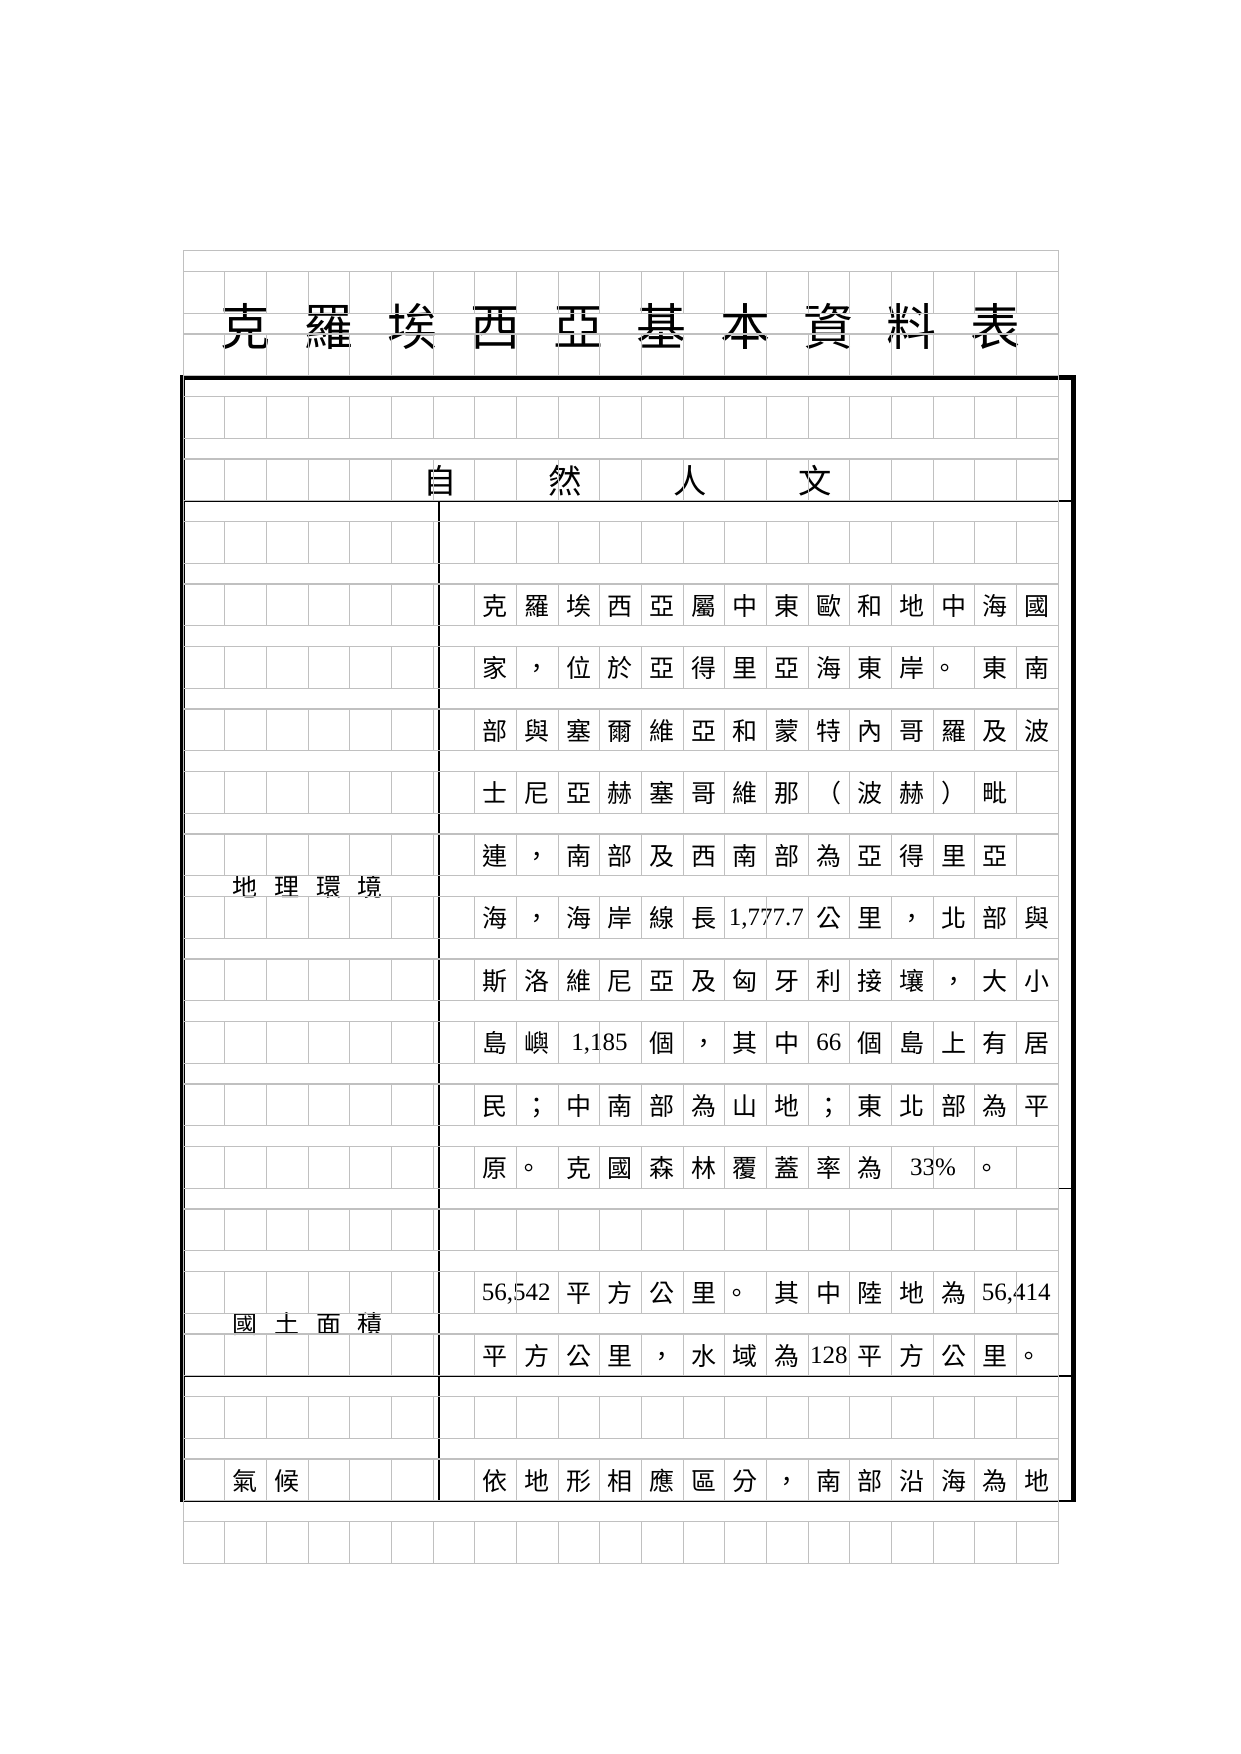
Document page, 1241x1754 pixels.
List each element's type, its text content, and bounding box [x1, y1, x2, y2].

table_cell 地理環境 [225, 897, 266, 938]
text 克羅埃西亞基本資料表 [767, 335, 808, 375]
table_cell 56,542平方公里。其中陸地為56,414平方公里，水域為128平方公里。 [642, 1335, 683, 1375]
table_cell 克羅埃西亞屬中東歐和地中海國家，位於亞得里亞海東岸。東南部與塞爾維亞和蒙特內哥羅及波士尼亞赫塞哥維那（波赫）毗連，南部及西南部為亞得里亞海，海岸線長1,777.7公里，北部與斯洛維尼亞及匈牙利接壤，大小島嶼1,185個，其中66個島上有居民；中南部為山地；東北部為平原。克國森林覆蓋率為33%。 [440, 502, 1058, 521]
table_cell 克羅埃西亞屬中東歐和地中海國家，位於亞得里亞海東岸。東南部與塞爾維亞和蒙特內哥羅及波士尼亞赫塞哥維那（波赫）毗連，南部及西南部為亞得里亞海，海岸線長1,777.7公里，北部與斯洛維尼亞及匈牙利接壤，大小島嶼1,185個，其中66個島上有居民；中南部為山地；東北部為平原。克國森林覆蓋率為33%。 [440, 876, 1058, 896]
table_cell 依地形相應區分，南部沿海為地中海型氣候、中部山區為山地氣候、北部為溫帶大陸性氣候。 [975, 1460, 1016, 1500]
table_header 自 然 人 文 [934, 460, 974, 500]
text 克羅埃西亞基本資料表 [642, 272, 683, 313]
table_cell 地理環境 [225, 522, 266, 563]
text 克羅埃西亞基本資料表 [350, 272, 391, 313]
table_cell 依地形相應區分，南部沿海為地中海型氣候、中部山區為山地氣候、北部為溫帶大陸性氣候。 [934, 1397, 974, 1438]
text 克羅埃西亞基本資料表 [850, 272, 891, 313]
table_cell 56,542平方公里。其中陸地為56,414平方公里，水域為128平方公里。 [850, 1272, 891, 1313]
table_cell 56,542平方公里。其中陸地為56,414平方公里，水域為128平方公里。 [809, 1335, 849, 1375]
table_header 自 然 人 文 [809, 473, 822, 484]
table_cell 地理環境 [434, 585, 438, 625]
table_cell 地理環境 [185, 772, 224, 813]
table_cell 56,542平方公里。其中陸地為56,414平方公里，水域為128平方公里。 [684, 1210, 724, 1250]
text 克羅埃西亞基本資料表 [309, 335, 349, 375]
text 克羅埃西亞基本資料表 [559, 272, 599, 306]
text 克羅埃西亞基本資料表 [934, 272, 974, 313]
table_cell 依地形相應區分，南部沿海為地中海型氣候、中部山區為山地氣候、北部為溫帶大陸性氣候。 [725, 1397, 766, 1438]
table_cell 依地形相應區分，南部沿海為地中海型氣候、中部山區為山地氣候、北部為溫帶大陸性氣候。 [975, 1397, 1016, 1438]
table_cell 56,542平方公里。其中陸地為56,414平方公里，水域為128平方公里。 [600, 1335, 641, 1375]
text 克羅埃西亞基本資料表 [997, 314, 1058, 333]
table_cell 國土面積 [185, 1210, 224, 1250]
text 克羅埃西亞基本資料表 [475, 272, 516, 306]
table_cell 56,542平方公里。其中陸地為56,414平方公里，水域為128平方公里。 [809, 1272, 849, 1313]
table_cell 國土面積 [267, 1272, 308, 1313]
table_cell 依地形相應區分，南部沿海為地中海型氣候、中部山區為山地氣候、北部為溫帶大陸性氣候。 [850, 1460, 891, 1500]
table_header 自 然 人 文 [392, 460, 433, 500]
table_cell 56,542平方公里。其中陸地為56,414平方公里，水域為128平方公里。 [975, 1335, 1016, 1375]
table_cell [434, 1460, 438, 1500]
table_cell 56,542平方公里。其中陸地為56,414平方公里，水域為128平方公里。 [892, 1210, 933, 1250]
table_header 自 然 人 文 [350, 460, 391, 500]
table_cell 國土面積 [267, 1335, 308, 1375]
text 克羅埃西亞基本資料表 [399, 314, 418, 333]
text 克羅埃西亞基本資料表 [934, 335, 974, 375]
table_header 自 然 人 文 [809, 397, 849, 438]
table_cell 56,542平方公里。其中陸地為56,414平方公里，水域為128平方公里。 [767, 1210, 808, 1250]
table_cell 地理環境 [267, 1085, 308, 1125]
table_cell 地理環境 [392, 1085, 433, 1125]
table_cell 國土面積 [434, 1210, 438, 1250]
table_cell 56,542平方公里。其中陸地為56,414平方公里，水域為128平方公里。 [1017, 1272, 1058, 1313]
table_cell 地理環境 [434, 522, 438, 563]
table_header 自 然 人 文 [684, 460, 724, 500]
table_cell 56,542平方公里。其中陸地為56,414平方公里，水域為128平方公里。 [892, 1335, 933, 1375]
table_cell 地理環境 [185, 1126, 438, 1146]
table_cell [350, 1460, 391, 1500]
table_cell 地理環境 [309, 522, 349, 563]
table_cell 地理環境 [267, 1147, 308, 1188]
table_cell 56,542平方公里。其中陸地為56,414平方公里，水域為128平方公里。 [559, 1272, 599, 1313]
table_header 自 然 人 文 [725, 460, 766, 500]
table_cell 地理環境 [225, 710, 266, 750]
table_cell 地理環境 [225, 1147, 266, 1188]
table_header 自 然 人 文 [767, 460, 808, 500]
table_cell 56,542平方公里。其中陸地為56,414平方公里，水域為128平方公里。 [642, 1210, 683, 1250]
table_cell 依地形相應區分，南部沿海為地中海型氣候、中部山區為山地氣候、北部為溫帶大陸性氣候。 [767, 1397, 808, 1438]
table_cell 56,542平方公里。其中陸地為56,414平方公里，水域為128平方公里。 [684, 1272, 724, 1313]
table_cell 國土面積 [392, 1210, 433, 1250]
table_cell 地理環境 [350, 897, 391, 938]
text 克羅埃西亞基本資料表 [184, 251, 1058, 271]
table_header 自 然 人 文 [600, 460, 641, 500]
table_cell 依地形相應區分，南部沿海為地中海型氣候、中部山區為山地氣候、北部為溫帶大陸性氣候。 [475, 1397, 516, 1438]
table_cell [185, 1377, 438, 1396]
table_cell 地理環境 [185, 710, 224, 750]
table_cell 地理環境 [434, 897, 438, 938]
table_cell [350, 1397, 391, 1438]
table_cell 地理環境 [225, 835, 266, 875]
table_header 自 然 人 文 [559, 397, 599, 438]
table_header 自 然 人 文 [809, 460, 849, 500]
table_cell 依地形相應區分，南部沿海為地中海型氣候、中部山區為山地氣候、北部為溫帶大陸性氣候。 [600, 1460, 641, 1500]
table_cell 國土面積 [185, 1314, 234, 1333]
text 克羅埃西亞基本資料表 [1017, 272, 1058, 313]
text 克羅埃西亞基本資料表 [809, 341, 849, 375]
table_cell 56,542平方公里。其中陸地為56,414平方公里，水域為128平方公里。 [475, 1272, 516, 1313]
table_cell 地理環境 [392, 960, 433, 1000]
table_cell 56,542平方公里。其中陸地為56,414平方公里，水域為128平方公里。 [440, 1272, 474, 1313]
table_cell 克羅埃西亞屬中東歐和地中海國家，位於亞得里亞海東岸。東南部與塞爾維亞和蒙特內哥羅及波士尼亞赫塞哥維那（波赫）毗連，南部及西南部為亞得里亞海，海岸線長1,777.7公里，北部與斯洛維尼亞及匈牙利接壤，大小島嶼1,185個，其中66個島上有居民；中南部為山地；東北部為平原。克國森林覆蓋率為33%。 [440, 814, 1058, 833]
table_cell 地理環境 [185, 585, 224, 625]
table_cell 56,542平方公里。其中陸地為56,414平方公里，水域為128平方公里。 [559, 1335, 599, 1375]
table_cell 地理環境 [225, 960, 266, 1000]
text 克羅埃西亞基本資料表 [809, 272, 849, 313]
table_cell [225, 1397, 266, 1438]
table_cell 國土面積 [225, 1210, 266, 1250]
table_cell 克羅埃西亞屬中東歐和地中海國家，位於亞得里亞海東岸。東南部與塞爾維亞和蒙特內哥羅及波士尼亞赫塞哥維那（波赫）毗連，南部及西南部為亞得里亞海，海岸線長1,777.7公里，北部與斯洛維尼亞及匈牙利接壤，大小島嶼1,185個，其中66個島上有居民；中南部為山地；東北部為平原。克國森林覆蓋率為33%。 [440, 1001, 1058, 1021]
table_cell 地理環境 [350, 1147, 391, 1188]
text 克羅埃西亞基本資料表 [975, 335, 1016, 375]
table_cell 克羅埃西亞屬中東歐和地中海國家，位於亞得里亞海東岸。東南部與塞爾維亞和蒙特內哥羅及波士尼亞赫塞哥維那（波赫）毗連，南部及西南部為亞得里亞海，海岸線長1,777.7公里，北部與斯洛維尼亞及匈牙利接壤，大小島嶼1,185個，其中66個島上有居民；中南部為山地；東北部為平原。克國森林覆蓋率為33%。 [440, 564, 1058, 583]
table_cell [185, 1397, 224, 1438]
table_cell 地理環境 [185, 1022, 224, 1063]
table_cell 地理環境 [350, 1085, 391, 1125]
table_cell 地理環境 [392, 772, 433, 813]
table_cell 依地形相應區分，南部沿海為地中海型氣候、中部山區為山地氣候、北部為溫帶大陸性氣候。 [1017, 1397, 1058, 1438]
table_cell 56,542平方公里。其中陸地為56,414平方公里，水域為128平方公里。 [440, 1314, 1058, 1333]
table_cell 56,542平方公里。其中陸地為56,414平方公里，水域為128平方公里。 [1017, 1210, 1058, 1250]
table_cell 地理環境 [350, 772, 391, 813]
table_cell 地理環境 [392, 1022, 433, 1063]
table_cell 地理環境 [350, 835, 391, 875]
table_cell 56,542平方公里。其中陸地為56,414平方公里，水域為128平方公里。 [809, 1210, 849, 1250]
table_cell 地理環境 [185, 1147, 224, 1188]
table_cell [434, 1397, 438, 1438]
table_cell 依地形相應區分，南部沿海為地中海型氣候、中部山區為山地氣候、北部為溫帶大陸性氣候。 [767, 1460, 808, 1500]
text 克羅埃西亞基本資料表 [502, 314, 570, 333]
table_cell 依地形相應區分，南部沿海為地中海型氣候、中部山區為山地氣候、北部為溫帶大陸性氣候。 [517, 1397, 558, 1438]
text 克羅埃西亞基本資料表 [684, 272, 724, 313]
table_cell [185, 1439, 438, 1458]
table_cell 依地形相應區分，南部沿海為地中海型氣候、中部山區為山地氣候、北部為溫帶大陸性氣候。 [684, 1460, 724, 1500]
table_cell 地理環境 [350, 710, 391, 750]
table_cell 地理環境 [185, 689, 438, 708]
table_header 自 然 人 文 [559, 460, 599, 500]
table_header 自 然 人 文 [475, 397, 516, 438]
text 克羅埃西亞基本資料表 [267, 272, 308, 313]
table_cell 地理環境 [309, 585, 349, 625]
text 克羅埃西亞基本資料表 [225, 335, 266, 375]
text 克羅埃西亞基本資料表 [392, 335, 433, 375]
table_cell 國土面積 [255, 1314, 285, 1333]
text 克羅埃西亞基本資料表 [475, 335, 516, 375]
table_cell 56,542平方公里。其中陸地為56,414平方公里，水域為128平方公里。 [1059, 1189, 1071, 1375]
table_cell 地理環境 [392, 897, 433, 938]
table_header 自 然 人 文 [225, 397, 266, 438]
table_header 自 然 人 文 [850, 397, 891, 438]
table_cell 地理環境 [267, 585, 308, 625]
table_header 自 然 人 文 [642, 460, 683, 500]
table_cell 依地形相應區分，南部沿海為地中海型氣候、中部山區為山地氣候、北部為溫帶大陸性氣候。 [475, 1460, 516, 1500]
text 克羅埃西亞基本資料表 [767, 272, 808, 313]
text 克羅埃西亞基本資料表 [642, 335, 683, 375]
table_cell 地理環境 [185, 564, 438, 583]
table_header 自 然 人 文 [725, 397, 766, 438]
table_cell 地理環境 [185, 502, 438, 521]
text 克羅埃西亞基本資料表 [1017, 335, 1058, 375]
table_cell 地理環境 [267, 897, 308, 938]
table_cell 地理環境 [185, 1001, 438, 1021]
table_cell 地理環境 [350, 960, 391, 1000]
text 克羅埃西亞基本資料表 [517, 335, 558, 375]
table_header 自 然 人 文 [892, 397, 933, 438]
table_cell 地理環境 [434, 647, 438, 688]
table_cell 依地形相應區分，南部沿海為地中海型氣候、中部山區為山地氣候、北部為溫帶大陸性氣候。 [850, 1397, 891, 1438]
table_cell 56,542平方公里。其中陸地為56,414平方公里，水域為128平方公里。 [725, 1272, 766, 1313]
text 克羅埃西亞基本資料表 [225, 272, 266, 308]
table_cell 依地形相應區分，南部沿海為地中海型氣候、中部山區為山地氣候、北部為溫帶大陸性氣候。 [559, 1397, 599, 1438]
table_cell 國土面積 [309, 1210, 349, 1250]
table_cell 56,542平方公里。其中陸地為56,414平方公里，水域為128平方公里。 [975, 1210, 1016, 1250]
table_cell 依地形相應區分，南部沿海為地中海型氣候、中部山區為山地氣候、北部為溫帶大陸性氣候。 [440, 1460, 474, 1500]
table_cell 地理環境 [434, 1085, 438, 1125]
table_header 自 然 人 文 [850, 460, 891, 500]
table_cell 地理環境 [350, 522, 391, 563]
table_cell 地理環境 [292, 876, 438, 896]
table_cell [267, 1397, 308, 1438]
table_cell 56,542平方公里。其中陸地為56,414平方公里，水域為128平方公里。 [934, 1210, 974, 1250]
table_cell 依地形相應區分，南部沿海為地中海型氣候、中部山區為山地氣候、北部為溫帶大陸性氣候。 [684, 1397, 724, 1438]
table_header 自 然 人 文 [309, 460, 349, 500]
text 克羅埃西亞基本資料表 [434, 272, 474, 313]
table_header 自 然 人 文 [267, 397, 308, 438]
table_cell 地理環境 [225, 1085, 266, 1125]
table_cell 56,542平方公里。其中陸地為56,414平方公里，水域為128平方公里。 [725, 1210, 766, 1250]
table_cell 克羅埃西亞屬中東歐和地中海國家，位於亞得里亞海東岸。東南部與塞爾維亞和蒙特內哥羅及波士尼亞赫塞哥維那（波赫）毗連，南部及西南部為亞得里亞海，海岸線長1,777.7公里，北部與斯洛維尼亞及匈牙利接壤，大小島嶼1,185個，其中66個島上有居民；中南部為山地；東北部為平原。克國森林覆蓋率為33%。 [440, 626, 1058, 646]
table_cell 地理環境 [185, 960, 224, 1000]
table_header 自 然 人 文 [185, 460, 224, 500]
text 克羅埃西亞基本資料表 [600, 335, 641, 375]
table_cell 地理環境 [225, 1022, 266, 1063]
table_header 自 然 人 文 [767, 397, 808, 438]
table_cell 地理環境 [434, 1022, 438, 1063]
table_cell 56,542平方公里。其中陸地為56,414平方公里，水域為128平方公里。 [440, 1335, 474, 1375]
text 克羅埃西亞基本資料表 [673, 314, 738, 333]
table_cell 依地形相應區分，南部沿海為地中海型氣候、中部山區為山地氣候、北部為溫帶大陸性氣候。 [1017, 1460, 1058, 1500]
table_cell 依地形相應區分，南部沿海為地中海型氣候、中部山區為山地氣候、北部為溫帶大陸性氣候。 [809, 1397, 849, 1438]
table_cell 地理環境 [350, 647, 391, 688]
text 克羅埃西亞基本資料表 [517, 272, 558, 313]
table_cell 國土面積 [225, 1335, 266, 1375]
text 克羅埃西亞基本資料表 [267, 335, 308, 375]
text 克羅埃西亞基本資料表 [479, 335, 511, 342]
table_cell 地理環境 [434, 1147, 438, 1188]
table_cell 56,542平方公里。其中陸地為56,414平方公里，水域為128平方公里。 [934, 1335, 974, 1375]
table_cell 地理環境 [392, 585, 433, 625]
table_cell 依地形相應區分，南部沿海為地中海型氣候、中部山區為山地氣候、北部為溫帶大陸性氣候。 [725, 1460, 766, 1500]
text 克羅埃西亞基本資料表 [563, 314, 593, 333]
table_cell 地理環境 [392, 647, 433, 688]
table_cell 地理環境 [185, 751, 438, 771]
table_cell 地理環境 [309, 897, 349, 938]
text 克羅埃西亞基本資料表 [585, 314, 649, 333]
table_cell 地理環境 [185, 814, 438, 833]
table_header 自 然 人 文 [475, 460, 516, 500]
table_cell 地理環境 [309, 710, 349, 750]
table_cell 克羅埃西亞屬中東歐和地中海國家，位於亞得里亞海東岸。東南部與塞爾維亞和蒙特內哥羅及波士尼亞赫塞哥維那（波赫）毗連，南部及西南部為亞得里亞海，海岸線長1,777.7公里，北部與斯洛維尼亞及匈牙利接壤，大小島嶼1,185個，其中66個島上有居民；中南部為山地；東北部為平原。克國森林覆蓋率為33%。 [440, 1126, 1058, 1146]
table_cell 56,542平方公里。其中陸地為56,414平方公里，水域為128平方公里。 [684, 1335, 724, 1375]
table_cell 56,542平方公里。其中陸地為56,414平方公里，水域為128平方公里。 [475, 1335, 516, 1375]
text 克羅埃西亞基本資料表 [892, 335, 933, 375]
text 克羅埃西亞基本資料表 [309, 272, 349, 313]
table_cell 克羅埃西亞屬中東歐和地中海國家，位於亞得里亞海東岸。東南部與塞爾維亞和蒙特內哥羅及波士尼亞赫塞哥維那（波赫）毗連，南部及西南部為亞得里亞海，海岸線長1,777.7公里，北部與斯洛維尼亞及匈牙利接壤，大小島嶼1,185個，其中66個島上有居民；中南部為山地；東北部為平原。克國森林覆蓋率為33%。 [440, 751, 1058, 771]
table_cell 地理環境 [350, 585, 391, 625]
table_cell 地理環境 [392, 522, 433, 563]
table_cell 地理環境 [350, 1022, 391, 1063]
table_cell 國土面積 [392, 1272, 433, 1313]
table_cell 候 [267, 1460, 308, 1500]
table_header 自 然 人 文 [517, 397, 558, 438]
table_cell 地理環境 [185, 835, 224, 875]
table_cell 國土面積 [350, 1335, 391, 1375]
table_cell 地理環境 [267, 835, 308, 875]
table_cell 依地形相應區分，南部沿海為地中海型氣候、中部山區為山地氣候、北部為溫帶大陸性氣候。 [892, 1460, 933, 1500]
text 克羅埃西亞基本資料表 [975, 272, 1016, 313]
text 克羅埃西亞基本資料表 [414, 314, 488, 333]
table_cell 國土面積 [236, 1315, 253, 1332]
table_header 自 然 人 文 [892, 460, 933, 500]
table_cell 56,542平方公里。其中陸地為56,414平方公里，水域為128平方公里。 [642, 1272, 683, 1313]
table_cell 地理環境 [309, 960, 349, 1000]
text 克羅埃西亞基本資料表 [313, 316, 331, 333]
text 克羅埃西亞基本資料表 [850, 335, 891, 375]
table_cell 地理環境 [267, 647, 308, 688]
table_cell 依地形相應區分，南部沿海為地中海型氣候、中部山區為山地氣候、北部為溫帶大陸性氣候。 [642, 1460, 683, 1500]
table_cell 地理環境 [185, 876, 248, 896]
table_cell 國土面積 [392, 1335, 433, 1375]
table_header 自 然 人 文 [934, 397, 974, 438]
table_cell 國土面積 [225, 1272, 266, 1313]
table_cell 地理環境 [434, 772, 438, 813]
table_cell 克羅埃西亞屬中東歐和地中海國家，位於亞得里亞海東岸。東南部與塞爾維亞和蒙特內哥羅及波士尼亞赫塞哥維那（波赫）毗連，南部及西南部為亞得里亞海，海岸線長1,777.7公里，北部與斯洛維尼亞及匈牙利接壤，大小島嶼1,185個，其中66個島上有居民；中南部為山地；東北部為平原。克國森林覆蓋率為33%。 [440, 1064, 1058, 1083]
table_cell 地理環境 [309, 647, 349, 688]
table_cell 地理環境 [245, 876, 290, 896]
table_cell [309, 1397, 349, 1438]
table_cell 56,542平方公里。其中陸地為56,414平方公里，水域為128平方公里。 [517, 1210, 558, 1250]
table_cell 地理環境 [185, 1085, 224, 1125]
text 克羅埃西亞基本資料表 [600, 272, 641, 313]
table_cell 國土面積 [434, 1272, 438, 1313]
table_cell 56,542平方公里。其中陸地為56,414平方公里，水域為128平方公里。 [475, 1210, 516, 1250]
table_cell 地理環境 [267, 772, 308, 813]
table_header 自 然 人 文 [975, 460, 1016, 500]
table_cell 地理環境 [225, 647, 266, 688]
table_header 自 然 人 文 [517, 460, 558, 500]
table_cell 依地形相應區分，南部沿海為地中海型氣候、中部山區為山地氣候、北部為溫帶大陸性氣候。 [440, 1397, 474, 1438]
table_cell 依地形相應區分，南部沿海為地中海型氣候、中部山區為山地氣候、北部為溫帶大陸性氣候。 [440, 1377, 1058, 1396]
table_cell 國土面積 [328, 1314, 362, 1333]
table_cell 56,542平方公里。其中陸地為56,414平方公里，水域為128平方公里。 [1017, 1335, 1058, 1375]
table_cell 56,542平方公里。其中陸地為56,414平方公里，水域為128平方公里。 [767, 1335, 808, 1375]
text 克羅埃西亞基本資料表 [559, 347, 599, 375]
table_cell 依地形相應區分，南部沿海為地中海型氣候、中部山區為山地氣候、北部為溫帶大陸性氣候。 [1059, 1377, 1071, 1500]
table_cell 56,542平方公里。其中陸地為56,414平方公里，水域為128平方公里。 [934, 1272, 974, 1313]
table_cell 國土面積 [434, 1335, 438, 1375]
table_cell 56,542平方公里。其中陸地為56,414平方公里，水域為128平方公里。 [517, 1272, 558, 1313]
table_header 自 然 人 文 [185, 397, 224, 438]
table_cell 地理環境 [225, 585, 266, 625]
table_cell 克羅埃西亞屬中東歐和地中海國家，位於亞得里亞海東岸。東南部與塞爾維亞和蒙特內哥羅及波士尼亞赫塞哥維那（波赫）毗連，南部及西南部為亞得里亞海，海岸線長1,777.7公里，北部與斯洛維尼亞及匈牙利接壤，大小島嶼1,185個，其中66個島上有居民；中南部為山地；東北部為平原。克國森林覆蓋率為33%。 [440, 689, 1058, 708]
table_cell 56,542平方公里。其中陸地為56,414平方公里，水域為128平方公里。 [440, 1189, 1058, 1208]
table_cell 國土面積 [350, 1272, 391, 1313]
table_cell 國土面積 [350, 1210, 391, 1250]
table_header 自 然 人 文 [1017, 397, 1058, 438]
text 克羅埃西亞基本資料表 [184, 314, 243, 333]
text 克羅埃西亞基本資料表 [434, 335, 474, 375]
table_cell 地理環境 [267, 522, 308, 563]
table_header 自 然 人 文 [1017, 460, 1058, 500]
table_cell 56,542平方公里。其中陸地為56,414平方公里，水域為128平方公里。 [767, 1272, 808, 1313]
text 克羅埃西亞基本資料表 [725, 272, 766, 313]
table_cell 國土面積 [185, 1189, 438, 1208]
text 克羅埃西亞基本資料表 [247, 314, 314, 333]
text 克羅埃西亞基本資料表 [184, 272, 224, 313]
table_header 自 然 人 文 [434, 460, 474, 500]
table_cell 地理環境 [309, 772, 349, 813]
table_cell 地理環境 [267, 1022, 308, 1063]
table_cell 56,542平方公里。其中陸地為56,414平方公里，水域為128平方公里。 [975, 1272, 1016, 1313]
table_header 自 然 人 文 [225, 460, 266, 500]
table_header 自 然 人 文 [185, 380, 1058, 396]
table_cell 56,542平方公里。其中陸地為56,414平方公里，水域為128平方公里。 [850, 1210, 891, 1250]
table_header 自 然 人 文 [600, 397, 641, 438]
table_cell 地理環境 [185, 522, 224, 563]
table_cell 地理環境 [267, 710, 308, 750]
table_header 自 然 人 文 [185, 439, 1058, 458]
table_cell 地理環境 [309, 835, 349, 875]
table_header 自 然 人 文 [434, 397, 474, 438]
text 克羅埃西亞基本資料表 [392, 272, 433, 313]
table_cell 氣 [225, 1460, 266, 1500]
table_cell 56,542平方公里。其中陸地為56,414平方公里，水域為128平方公里。 [600, 1210, 641, 1250]
table_cell 56,542平方公里。其中陸地為56,414平方公里，水域為128平方公里。 [600, 1272, 641, 1313]
table_header 自 然 人 文 [267, 460, 308, 500]
table_cell 國土面積 [364, 1314, 438, 1333]
text 克羅埃西亞基本資料表 [725, 335, 766, 375]
table_cell 地理環境 [309, 1022, 349, 1063]
table_header 自 然 人 文 [684, 397, 724, 438]
table_cell 國土面積 [185, 1272, 224, 1313]
text 克羅埃西亞基本資料表 [333, 314, 395, 333]
table_cell 依地形相應區分，南部沿海為地中海型氣候、中部山區為山地氣候、北部為溫帶大陸性氣候。 [809, 1460, 849, 1500]
table_cell 克羅埃西亞屬中東歐和地中海國家，位於亞得里亞海東岸。東南部與塞爾維亞和蒙特內哥羅及波士尼亞赫塞哥維那（波赫）毗連，南部及西南部為亞得里亞海，海岸線長1,777.7公里，北部與斯洛維尼亞及匈牙利接壤，大小島嶼1,185個，其中66個島上有居民；中南部為山地；東北部為平原。克國森林覆蓋率為33%。 [1059, 502, 1071, 1188]
text 克羅埃西亞基本資料表 [751, 314, 896, 333]
table_cell [309, 1460, 349, 1500]
table_cell 依地形相應區分，南部沿海為地中海型氣候、中部山區為山地氣候、北部為溫帶大陸性氣候。 [892, 1397, 933, 1438]
table_cell 依地形相應區分，南部沿海為地中海型氣候、中部山區為山地氣候、北部為溫帶大陸性氣候。 [642, 1397, 683, 1438]
table_cell 依地形相應區分，南部沿海為地中海型氣候、中部山區為山地氣候、北部為溫帶大陸性氣候。 [934, 1460, 974, 1500]
table_cell 地理環境 [434, 960, 438, 1000]
table_cell 國土面積 [185, 1335, 224, 1375]
table_cell 地理環境 [185, 647, 224, 688]
table_cell 地理環境 [185, 1064, 438, 1083]
table_cell 國土面積 [309, 1335, 349, 1375]
table_header 自 然 人 文 [1059, 380, 1071, 500]
table_cell 依地形相應區分，南部沿海為地中海型氣候、中部山區為山地氣候、北部為溫帶大陸性氣候。 [559, 1460, 599, 1500]
table_cell 地理環境 [392, 835, 433, 875]
table_cell 國土面積 [309, 1272, 349, 1313]
table_cell 56,542平方公里。其中陸地為56,414平方公里，水域為128平方公里。 [440, 1251, 1058, 1271]
table_cell 56,542平方公里。其中陸地為56,414平方公里，水域為128平方公里。 [440, 1210, 474, 1250]
table_cell 地理環境 [185, 897, 224, 938]
table_cell [392, 1397, 433, 1438]
table_cell 56,542平方公里。其中陸地為56,414平方公里，水域為128平方公里。 [850, 1335, 891, 1375]
table_header 自 然 人 文 [975, 397, 1016, 438]
table_cell 56,542平方公里。其中陸地為56,414平方公里，水域為128平方公里。 [725, 1335, 766, 1375]
table_cell 地理環境 [225, 772, 266, 813]
text 克羅埃西亞基本資料表 [892, 272, 933, 313]
table_cell 地理環境 [392, 1147, 433, 1188]
table_cell 地理環境 [309, 1085, 349, 1125]
table_cell 克羅埃西亞屬中東歐和地中海國家，位於亞得里亞海東岸。東南部與塞爾維亞和蒙特內哥羅及波士尼亞赫塞哥維那（波赫）毗連，南部及西南部為亞得里亞海，海岸線長1,777.7公里，北部與斯洛維尼亞及匈牙利接壤，大小島嶼1,185個，其中66個島上有居民；中南部為山地；東北部為平原。克國森林覆蓋率為33%。 [440, 939, 1058, 958]
table_cell 地理環境 [434, 835, 438, 875]
table_cell 地理環境 [267, 960, 308, 1000]
table_cell 依地形相應區分，南部沿海為地中海型氣候、中部山區為山地氣候、北部為溫帶大陸性氣候。 [600, 1397, 641, 1438]
table_header 自 然 人 文 [350, 397, 391, 438]
text 克羅埃西亞基本資料表 [350, 335, 391, 375]
table_cell 56,542平方公里。其中陸地為56,414平方公里，水域為128平方公里。 [892, 1272, 933, 1313]
table_cell 地理環境 [309, 1147, 349, 1188]
table_header 自 然 人 文 [642, 397, 683, 438]
table_cell 地理環境 [434, 710, 438, 750]
text 克羅埃西亞基本資料表 [684, 335, 724, 375]
text 克羅埃西亞基本資料表 [900, 314, 924, 333]
table_cell 國土面積 [287, 1314, 327, 1333]
text 克羅埃西亞基本資料表 [184, 335, 224, 375]
table_cell 56,542平方公里。其中陸地為56,414平方公里，水域為128平方公里。 [559, 1210, 599, 1250]
table_cell 地理環境 [185, 626, 438, 646]
table_cell 56,542平方公里。其中陸地為56,414平方公里，水域為128平方公里。 [517, 1335, 558, 1375]
table_cell [185, 1460, 224, 1500]
table_header 自 然 人 文 [309, 397, 349, 438]
table_cell [392, 1460, 433, 1500]
text 克羅埃西亞基本資料表 [928, 314, 993, 333]
table_cell 地理環境 [185, 939, 438, 958]
table_cell 地理環境 [392, 710, 433, 750]
table_header 自 然 人 文 [392, 397, 433, 438]
table_cell 依地形相應區分，南部沿海為地中海型氣候、中部山區為山地氣候、北部為溫帶大陸性氣候。 [517, 1460, 558, 1500]
table_cell 國土面積 [185, 1251, 438, 1271]
table_cell 依地形相應區分，南部沿海為地中海型氣候、中部山區為山地氣候、北部為溫帶大陸性氣候。 [440, 1439, 1058, 1458]
table_cell 國土面積 [267, 1210, 308, 1250]
